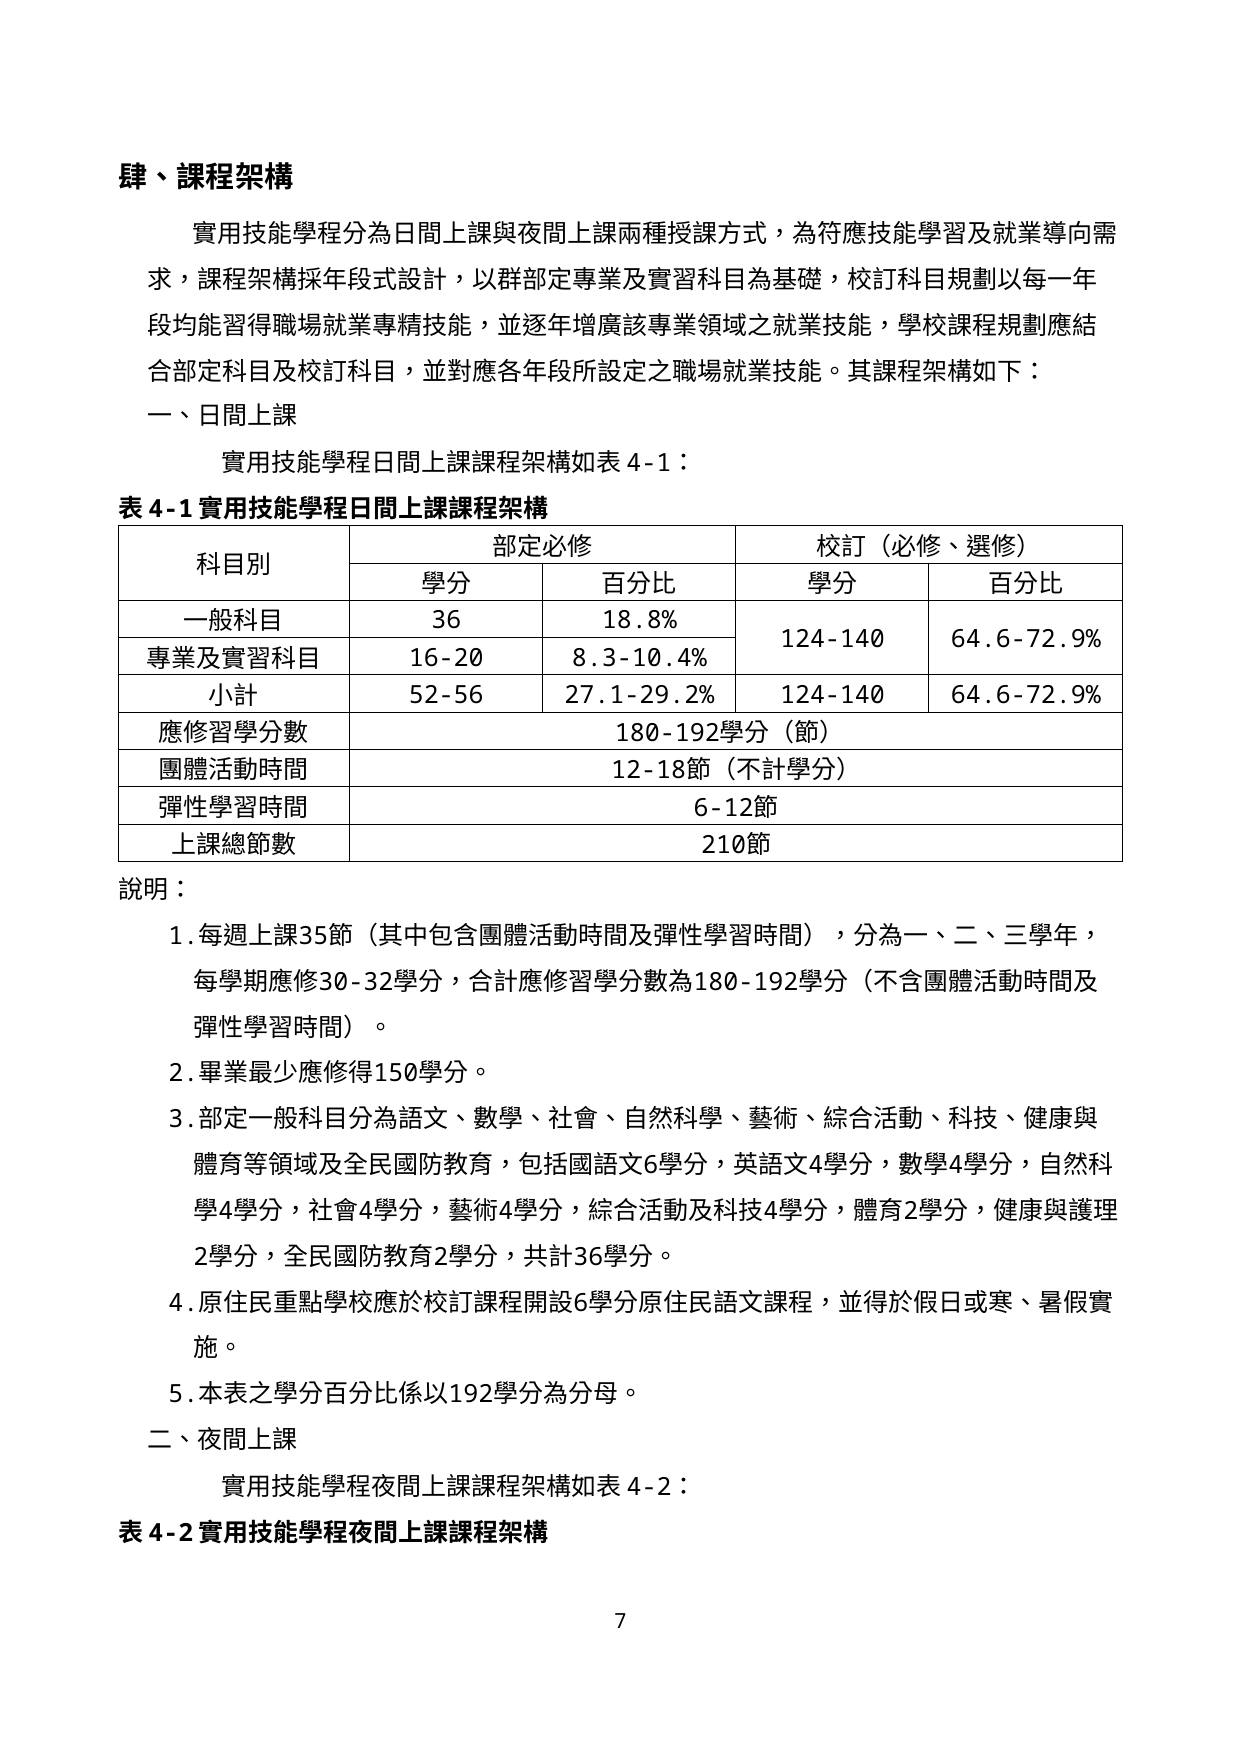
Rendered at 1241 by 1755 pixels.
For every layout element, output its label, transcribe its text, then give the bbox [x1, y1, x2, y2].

text 3.部定一般科目分為語文、數學、社會、自然科學、藝術、綜合活動、科技、健康與體育等領域及全民國防教育，包括國語文6學分，英語文4學分，數學4學分，自然科學4學分，社會4學分，藝術4學分，綜合活動及科技4學分，體育2學分，健康與護理2學分，全民國防教育2學分，共計36學分。 [168, 1091, 1122, 1274]
table_cell 學分 [350, 564, 542, 600]
table_cell 210節 [350, 825, 1122, 861]
table_cell 64.6-72.9% [929, 601, 1122, 674]
table_cell 6-12節 [350, 787, 1122, 823]
table_cell 8.3-10.4% [543, 638, 735, 674]
text 一、日間上課 [118, 388, 1122, 433]
table_cell 百分比 [543, 564, 735, 600]
table_cell 一般科目 [119, 601, 349, 637]
table_cell 18.8% [543, 601, 735, 637]
table_header 科目別 [119, 526, 349, 600]
table_cell 學分 [736, 564, 928, 600]
table_cell 124-140 [736, 675, 928, 712]
table_cell 12-18節（不計學分） [350, 750, 1122, 786]
table_cell 52-56 [350, 675, 542, 712]
subtitle 肆、課程架構 [118, 151, 1122, 197]
table_cell 124-140 [736, 601, 928, 674]
text 5.本表之學分百分比係以192學分為分母。 [168, 1366, 1122, 1412]
table_cell 180-192學分（節） [350, 713, 1122, 749]
text 實用技能學程分為日間上課與夜間上課兩種授課方式，為符應技能學習及就業導向需求，課程架構採年段式設計，以群部定專業及實習科目為基礎，校訂科目規劃以每一年段均能習得職場就業專精技能，並逐年增廣該專業領域之就業技能，學校課程規劃應結合部定科目及校訂科目，並對應各年段所設定之職場就業技能。其課程架構如下： [148, 204, 1122, 388]
text 4.原住民重點學校應於校訂課程開設6學分原住民語文課程，並得於假日或寒、暑假實施。 [168, 1274, 1122, 1366]
table_cell 36 [350, 601, 542, 637]
text 2.畢業最少應修得150學分。 [168, 1045, 1122, 1091]
table_cell 16-20 [350, 638, 542, 674]
text 表4-2實用技能學程夜間上課課程架構 [118, 1503, 1124, 1549]
text 說明： [118, 862, 1122, 908]
table_cell 27.1-29.2% [543, 675, 735, 712]
table_cell 彈性學習時間 [119, 787, 349, 823]
text 實用技能學程日間上課課程架構如表4-1： [177, 433, 1124, 479]
text 1.每週上課35節（其中包含團體活動時間及彈性學習時間），分為一、二、三學年，每學期應修30-32學分，合計應修習學分數為180-192學分（不含團體活動時間及彈性學習時間）。 [168, 908, 1122, 1045]
table_cell 上課總節數 [119, 825, 349, 861]
subtitle 二、夜間上課 [118, 1412, 1122, 1458]
table_cell 專業及實習科目 [119, 638, 349, 674]
table_cell 應修習學分數 [119, 713, 349, 749]
text 實用技能學程夜間上課課程架構如表4-2： [118, 1458, 1124, 1503]
table_cell 團體活動時間 [119, 750, 349, 786]
table_header 部定必修 [350, 526, 735, 562]
table_header 校訂（必修、選修） [736, 526, 1122, 562]
table_cell 百分比 [929, 564, 1122, 600]
table_cell 64.6-72.9% [929, 675, 1122, 712]
text 表4-1實用技能學程日間上課課程架構 [118, 479, 1124, 525]
table_cell 小計 [119, 675, 349, 712]
